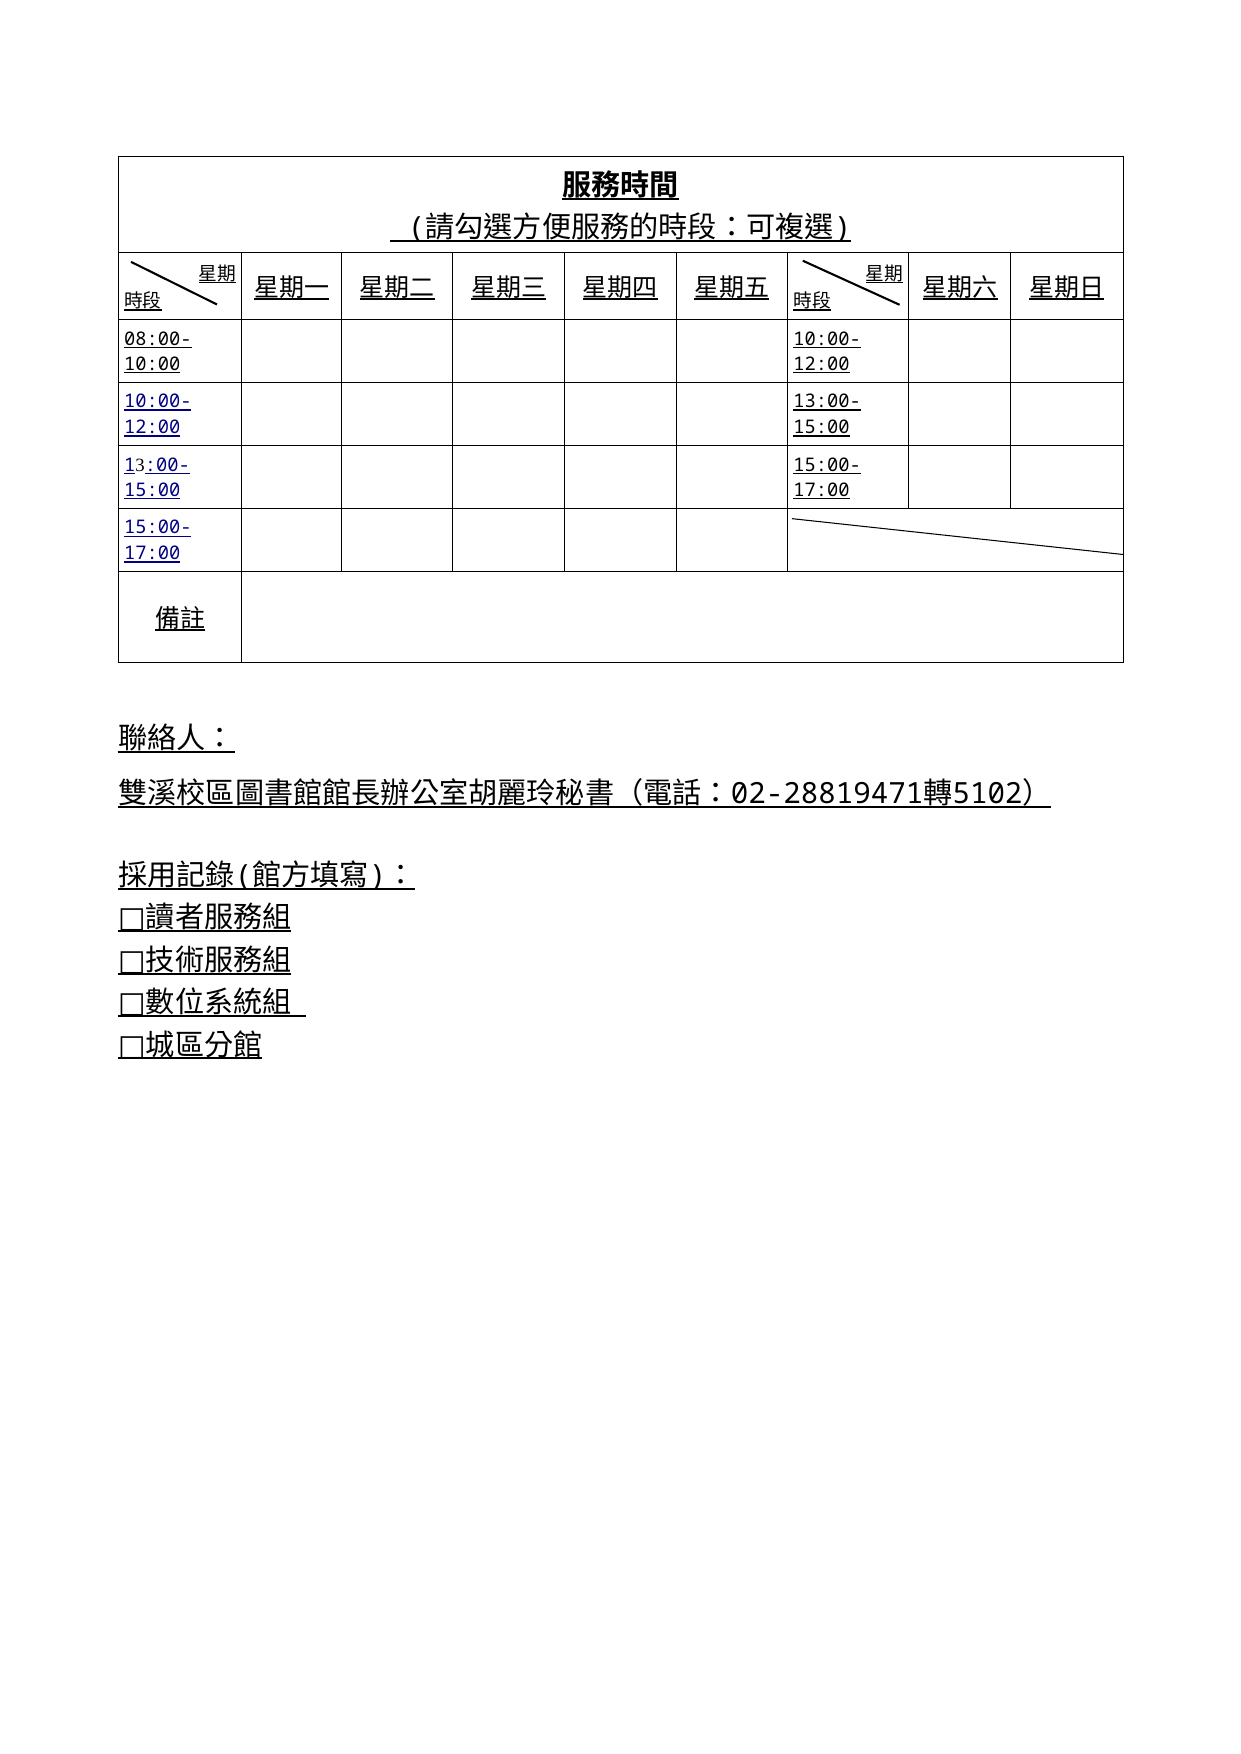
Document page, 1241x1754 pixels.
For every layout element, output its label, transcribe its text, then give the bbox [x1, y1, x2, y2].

table_cell [453, 320, 564, 382]
table_cell [342, 383, 452, 444]
table_cell [242, 383, 341, 444]
table_cell 15:00-17:00 [119, 509, 241, 571]
table_cell 10:00-12:00 [788, 320, 908, 382]
table_cell [242, 320, 341, 382]
table_cell [242, 572, 1123, 662]
table_cell 備註 [119, 572, 241, 662]
text □技術服務組 [118, 936, 1122, 979]
table_cell [677, 446, 787, 508]
table_cell [909, 446, 1010, 508]
table_cell [565, 320, 676, 382]
table_cell [677, 509, 787, 571]
table_cell [565, 446, 676, 508]
table_cell [1011, 320, 1123, 382]
table_cell 星期 時段 [788, 253, 908, 318]
table_cell [565, 509, 676, 571]
text 聯絡人： [118, 715, 1122, 757]
table_cell 15:00-17:00 [788, 446, 908, 508]
text □城區分館 [118, 1021, 1122, 1063]
text 採用記錄(館方填寫)： [118, 852, 1122, 894]
table_cell [677, 383, 787, 444]
table_cell [1011, 383, 1123, 444]
table_cell [909, 320, 1010, 382]
table_cell 星期四 [565, 253, 676, 318]
table_cell 星期五 [677, 253, 787, 318]
table_cell [453, 383, 564, 444]
text □數位系統組 [118, 979, 1122, 1021]
table_cell 星期一 [242, 253, 341, 318]
table_cell [453, 509, 564, 571]
table_header 服務時間 (請勾選方便服務的時段：可複選) [119, 157, 1123, 252]
table_cell [453, 446, 564, 508]
table_cell [1011, 446, 1123, 508]
table_cell 星期六 [909, 253, 1010, 318]
table_cell [909, 383, 1010, 444]
table_cell [342, 320, 452, 382]
text □讀者服務組 [118, 894, 1122, 936]
table_cell [565, 383, 676, 444]
table_cell 星期日 [1011, 253, 1123, 318]
table_cell 10:00-12:00 [119, 383, 241, 444]
table_cell [677, 320, 787, 382]
table_cell 星期二 [342, 253, 452, 318]
text 雙溪校區圖書館館長辦公室胡麗玲秘書（電話：02-28819471轉5102） [118, 769, 1122, 812]
table_cell [788, 509, 1123, 571]
table_cell 13:00-15:00 [788, 383, 908, 444]
table_cell [342, 509, 452, 571]
table_cell 星期三 [453, 253, 564, 318]
table_cell 星期 時段 [119, 253, 241, 318]
table_cell 08:00-10:00 [119, 320, 241, 382]
table_cell [342, 446, 452, 508]
table_cell [242, 509, 341, 571]
table_cell [242, 446, 341, 508]
table_cell 13:00-15:00 [119, 446, 241, 508]
